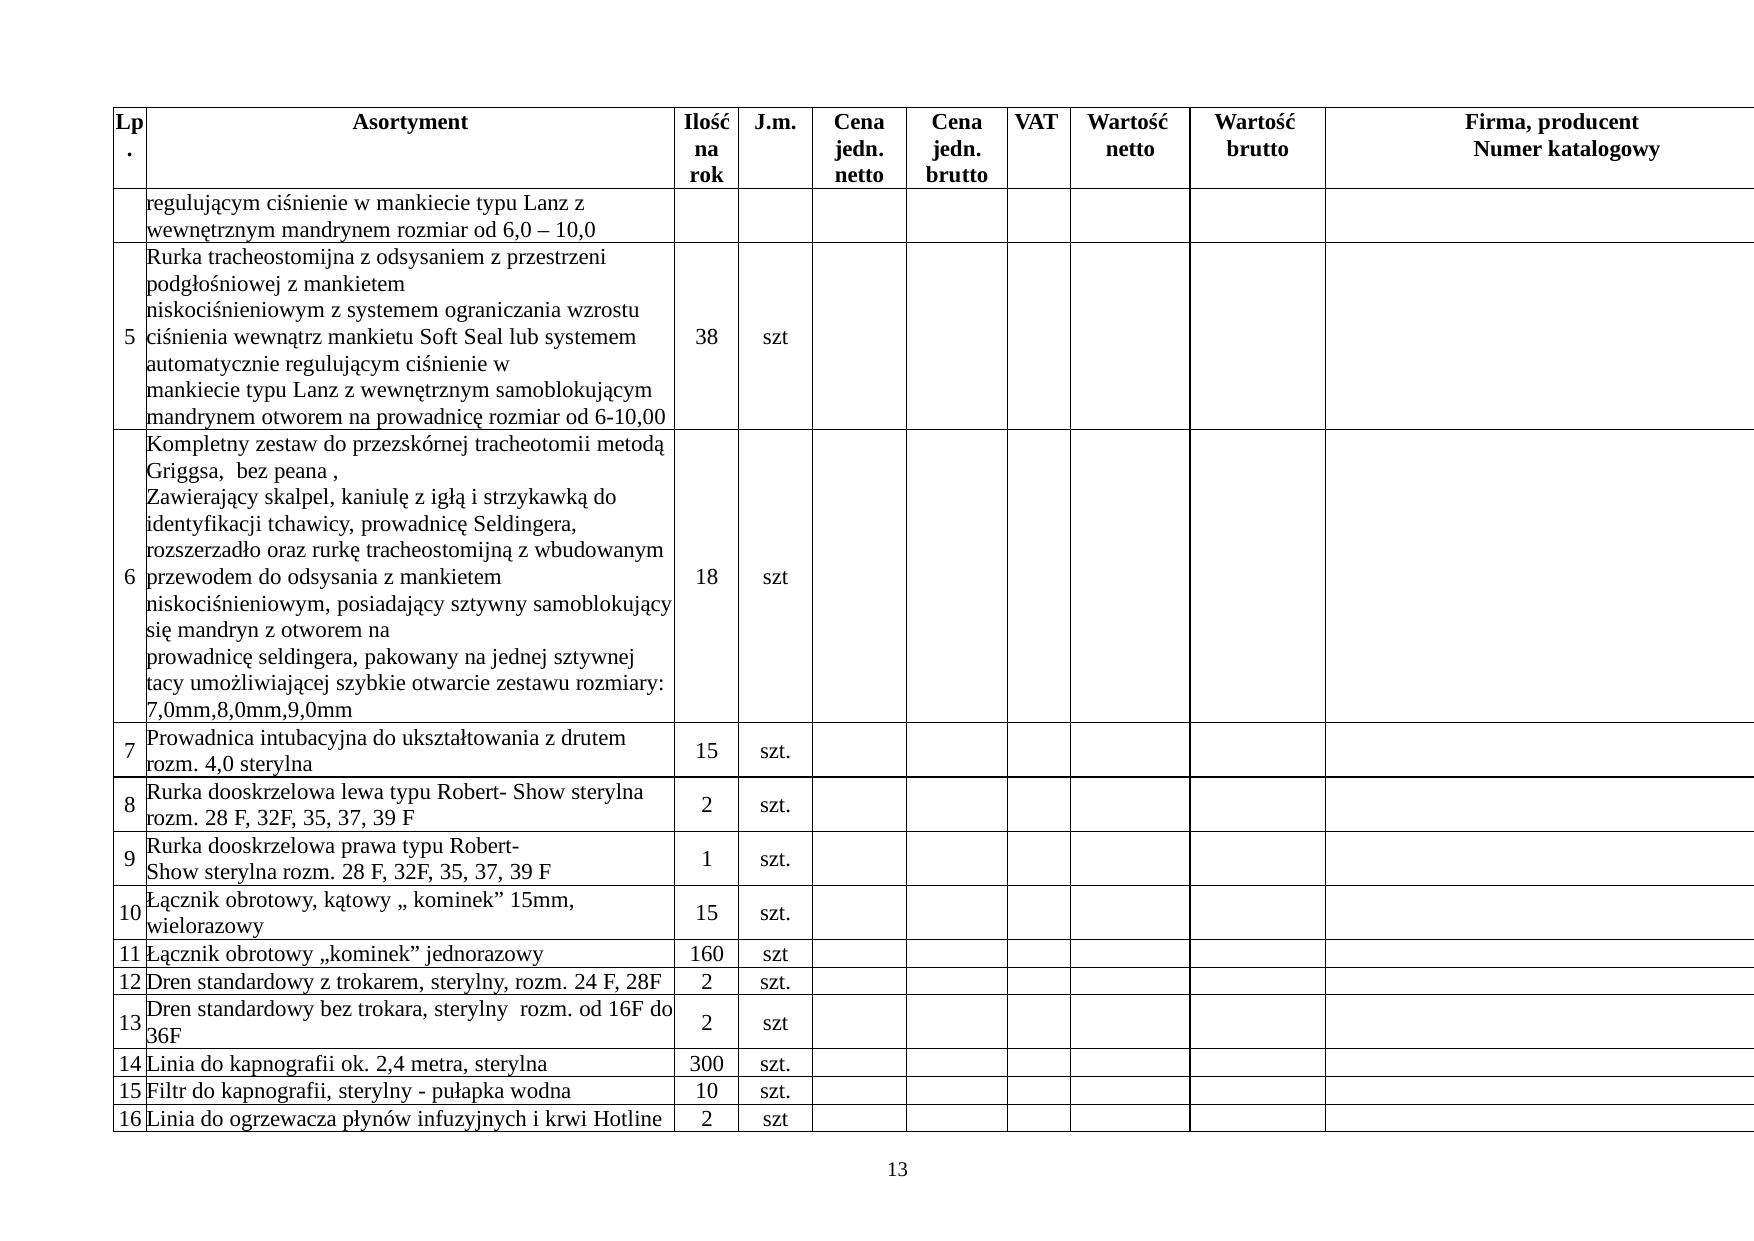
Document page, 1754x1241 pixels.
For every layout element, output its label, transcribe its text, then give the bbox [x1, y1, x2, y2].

table_cell szt. [739, 723, 812, 776]
table_header Cena jedn. brutto [907, 108, 1007, 188]
table_cell [907, 1105, 1007, 1131]
table_cell 12 [114, 968, 146, 994]
table_cell Dren standardowy bez trokara, sterylny rozm. od 16F do 36F [147, 995, 674, 1048]
table_cell 15 [675, 723, 738, 776]
table_cell 18 [675, 430, 738, 722]
table_cell Rurka dooskrzelowa prawa typu Robert- Show sterylna rozm. 28 F, 32F, 35, 37, 39 F [147, 832, 674, 885]
table_cell [1008, 940, 1070, 967]
table_cell [739, 189, 812, 242]
table_cell szt. [739, 886, 812, 939]
table_cell Rurka dooskrzelowa lewa typu Robert- Show sterylna rozm. 28 F, 32F, 35, 37, 39 F [147, 778, 674, 831]
table_cell 38 [675, 243, 738, 429]
table_cell [1008, 243, 1070, 429]
table_cell 5 [114, 243, 146, 429]
table_cell [907, 995, 1007, 1048]
table_cell [1008, 886, 1070, 939]
table_cell 300 [675, 1049, 738, 1076]
table_cell 9 [114, 832, 146, 885]
table_cell Prowadnica intubacyjna do ukształtowania z drutem rozm. 4,0 sterylna [147, 723, 674, 776]
table_cell [1326, 723, 1754, 776]
table_cell Filtr do kapnografii, sterylny - pułapka wodna [147, 1077, 674, 1103]
table_cell 7 [114, 723, 146, 776]
table_cell 14 [114, 1049, 146, 1076]
table_cell [813, 1077, 906, 1103]
table_cell [907, 940, 1007, 967]
table_cell [675, 189, 738, 242]
table_header Cena jedn. netto [813, 108, 906, 188]
table_cell [1191, 1105, 1325, 1131]
table_cell [813, 243, 906, 429]
table_cell 16 [114, 1105, 146, 1131]
table_cell szt. [739, 1049, 812, 1076]
table_cell [1326, 1077, 1754, 1103]
table_cell [1326, 886, 1754, 939]
table_cell [1326, 968, 1754, 994]
table_cell 6 [114, 430, 146, 722]
table_cell szt [739, 430, 812, 722]
table_cell [1071, 778, 1189, 831]
table_header Firma, producent Numer katalogowy [1326, 108, 1754, 188]
table_cell [1071, 886, 1189, 939]
table_cell [1008, 995, 1070, 1048]
table_cell [1008, 723, 1070, 776]
table_cell szt. [739, 1077, 812, 1103]
table_cell [907, 1077, 1007, 1103]
table_cell [1326, 243, 1754, 429]
table_header Lp. [114, 108, 146, 188]
table_cell [1071, 243, 1189, 429]
table_cell [813, 1049, 906, 1076]
table_cell regulującym ciśnienie w mankiecie typu Lanz z wewnętrznym mandrynem rozmiar od 6,0 – 10,0 [147, 189, 674, 242]
table_cell [1008, 1077, 1070, 1103]
table_cell [1191, 968, 1325, 994]
table_cell [1008, 778, 1070, 831]
table_cell [813, 832, 906, 885]
table_cell [1326, 778, 1754, 831]
table_cell [1071, 940, 1189, 967]
table_cell [813, 940, 906, 967]
table_cell Kompletny zestaw do przezskórnej tracheotomii metodą Griggsa, bez peana , Zawierający skalpel, kaniulę z igłą i strzykawką do identyfikacji tchawicy, prowadnicę Seldingera, rozszerzadło oraz rurkę tracheostomijną z wbudowanym przewodem do odsysania z mankietem niskociśnieniowym, posiadający sztywny samoblokujący się mandryn z otworem na prowadnicę seldingera, pakowany na jednej sztywnej tacy umożliwiającej szybkie otwarcie zestawu rozmiary: 7,0mm,8,0mm,9,0mm [147, 430, 674, 722]
table_cell [813, 968, 906, 994]
table_cell [1326, 1105, 1754, 1131]
table_cell [907, 430, 1007, 722]
table_header Wartość netto [1071, 108, 1189, 188]
table_header Asortyment [147, 108, 674, 188]
table_cell [907, 778, 1007, 831]
table_cell [1008, 832, 1070, 885]
table_cell [813, 430, 906, 722]
table_cell [813, 886, 906, 939]
table_cell [1191, 778, 1325, 831]
table_cell [1326, 1049, 1754, 1076]
table_cell [114, 189, 146, 242]
table_cell [1191, 940, 1325, 967]
table_header VAT [1008, 108, 1070, 188]
table_cell [1326, 832, 1754, 885]
table_cell 160 [675, 940, 738, 967]
table_cell szt. [739, 832, 812, 885]
table_cell Linia do ogrzewacza płynów infuzyjnych i krwi Hotline [147, 1105, 674, 1131]
table_cell [813, 189, 906, 242]
table_cell [907, 886, 1007, 939]
table_cell [907, 832, 1007, 885]
table_cell [1191, 243, 1325, 429]
table_cell 8 [114, 778, 146, 831]
table_cell szt [739, 940, 812, 967]
table_cell [1071, 968, 1189, 994]
table_cell [1191, 1077, 1325, 1103]
table_cell [1191, 995, 1325, 1048]
table_cell [907, 968, 1007, 994]
table_cell 13 [114, 995, 146, 1048]
table_cell [1191, 189, 1325, 242]
table_header Wartość brutto [1191, 108, 1325, 188]
table_cell szt [739, 243, 812, 429]
table_cell 10 [675, 1077, 738, 1103]
table_cell 2 [675, 968, 738, 994]
table_cell 15 [114, 1077, 146, 1103]
table_cell 15 [675, 886, 738, 939]
table_cell 2 [675, 995, 738, 1048]
table_cell [1326, 995, 1754, 1048]
table_cell [1008, 1105, 1070, 1131]
table_cell Dren standardowy z trokarem, sterylny, rozm. 24 F, 28F [147, 968, 674, 994]
table_cell [1191, 430, 1325, 722]
table_cell [907, 1049, 1007, 1076]
table_cell [1071, 430, 1189, 722]
table_cell [1191, 723, 1325, 776]
table_cell [1071, 832, 1189, 885]
table_header J.m. [739, 108, 812, 188]
table_cell szt [739, 1105, 812, 1131]
table_cell Linia do kapnografii ok. 2,4 metra, sterylna [147, 1049, 674, 1076]
table_cell [1191, 1049, 1325, 1076]
table_cell szt [739, 995, 812, 1048]
table_cell [1326, 940, 1754, 967]
table_cell 1 [675, 832, 738, 885]
table_cell [813, 995, 906, 1048]
table_cell [1008, 189, 1070, 242]
table_cell 11 [114, 940, 146, 967]
table_cell [907, 243, 1007, 429]
table_cell [1071, 995, 1189, 1048]
table_cell [907, 723, 1007, 776]
table_cell [813, 723, 906, 776]
table_cell [1071, 1077, 1189, 1103]
table_cell Rurka tracheostomijna z odsysaniem z przestrzeni podgłośniowej z mankietem niskociśnieniowym z systemem ograniczania wzrostu ciśnienia wewnątrz mankietu Soft Seal lub systemem automatycznie regulującym ciśnienie w mankiecie typu Lanz z wewnętrznym samoblokującym mandrynem otworem na prowadnicę rozmiar od 6-10,00 [147, 243, 674, 429]
table_cell [1191, 886, 1325, 939]
table_cell szt. [739, 778, 812, 831]
table_cell 2 [675, 1105, 738, 1131]
table_cell [1071, 1049, 1189, 1076]
table_cell Łącznik obrotowy, kątowy „ kominek” 15mm, wielorazowy [147, 886, 674, 939]
table_cell Łącznik obrotowy „kominek” jednorazowy [147, 940, 674, 967]
table_cell [1326, 430, 1754, 722]
table_cell [1008, 968, 1070, 994]
table_cell 2 [675, 778, 738, 831]
table_cell [1191, 832, 1325, 885]
table_cell [1008, 1049, 1070, 1076]
table_cell [813, 1105, 906, 1131]
table_cell [1071, 189, 1189, 242]
table_cell [1071, 723, 1189, 776]
table_cell 10 [114, 886, 146, 939]
table_cell [1326, 189, 1754, 242]
table_cell [1008, 430, 1070, 722]
table_cell szt. [739, 968, 812, 994]
table_cell [907, 189, 1007, 242]
table_header Ilość na rok [675, 108, 738, 188]
table_cell [1071, 1105, 1189, 1131]
table_cell [813, 778, 906, 831]
